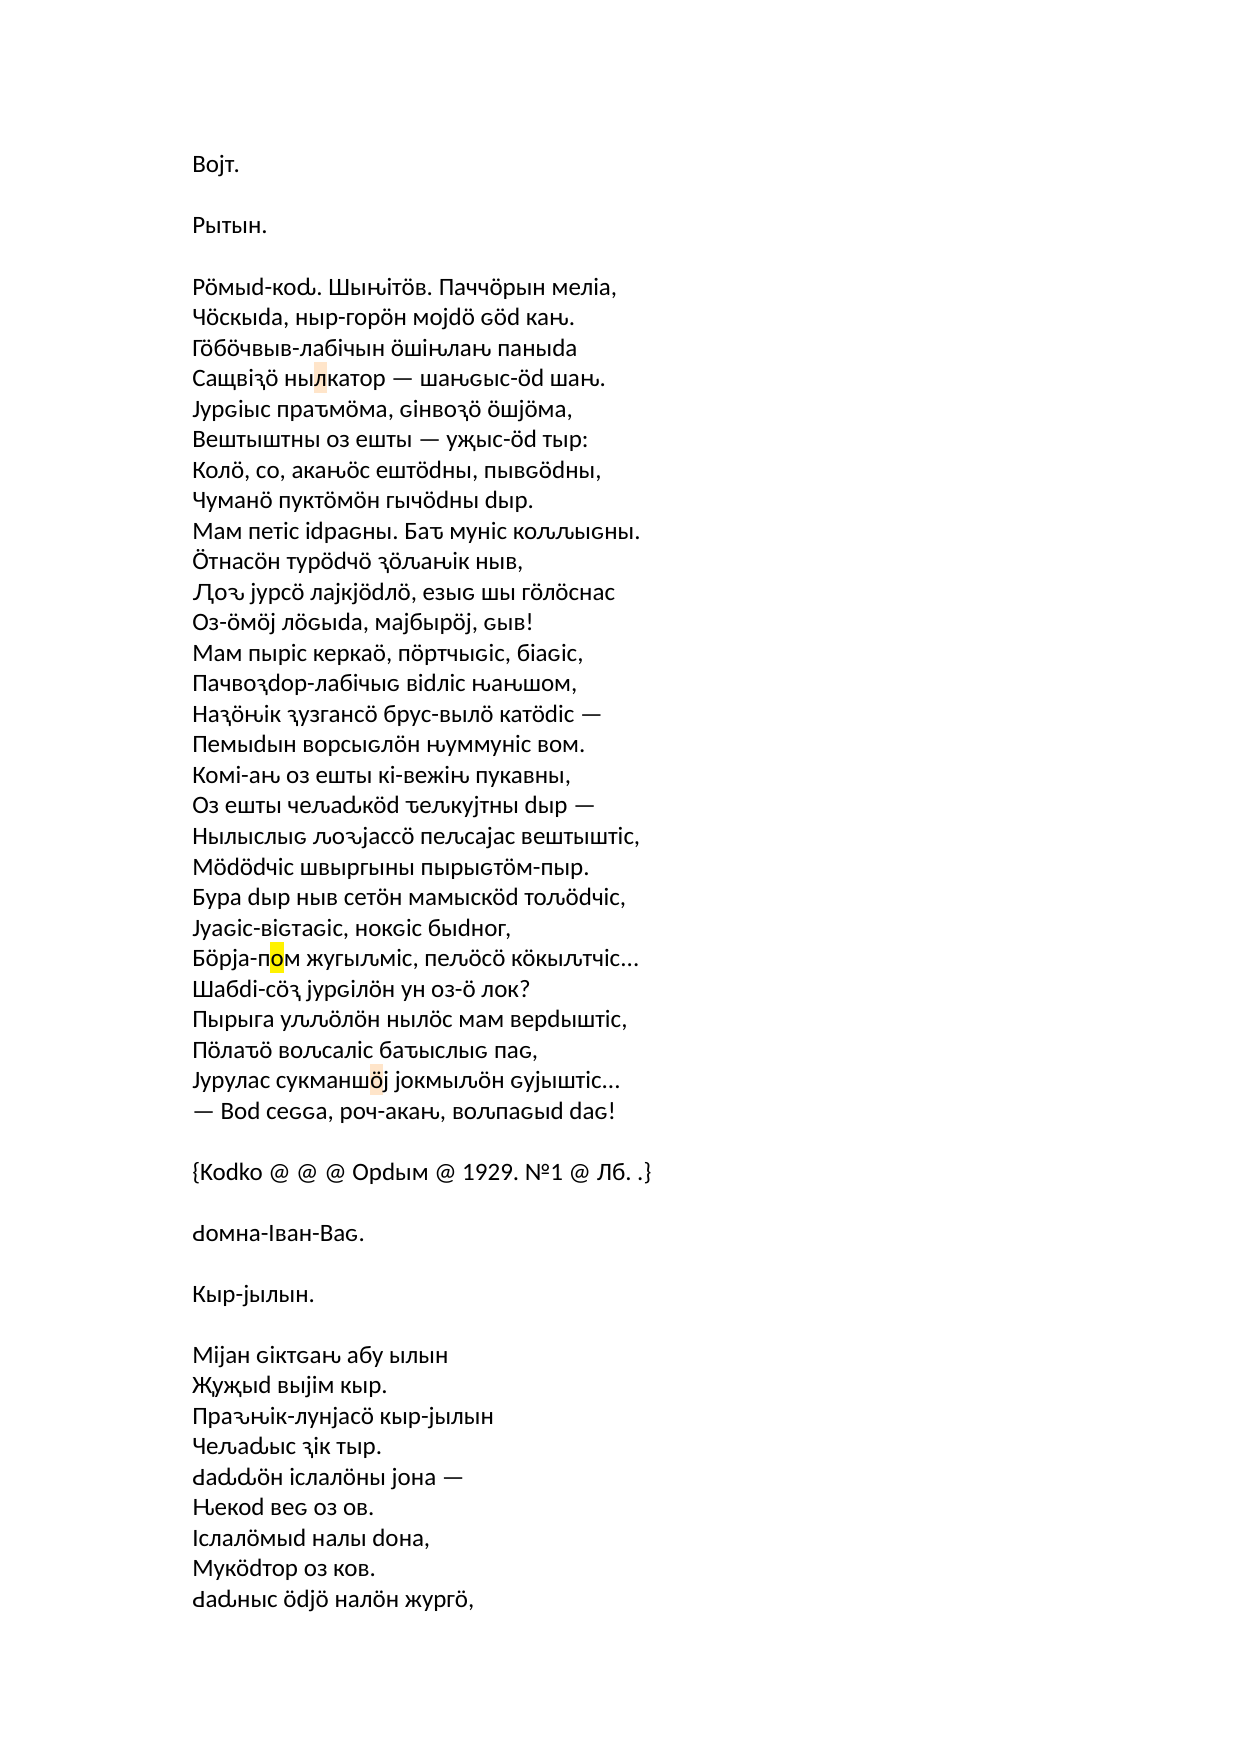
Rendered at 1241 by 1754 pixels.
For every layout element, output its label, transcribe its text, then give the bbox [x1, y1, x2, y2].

text Комі-аԋ оз ешты кі-вежіԋ пукавны, [118, 759, 1122, 789]
text Рытын. [118, 210, 1122, 240]
text Чеԉаԃыс ԇік тыр. [118, 1431, 1122, 1461]
text Шабԁі-сӧԇ јурԍілӧн ун оз-ӧ лок? [118, 973, 1122, 1003]
text Ӧтнасӧн турӧԁчӧ ԇӧԉаԋік ныв, [118, 545, 1122, 576]
text Пачвоԇԁор-лабічыԍ віԁліс ԋаԋшом, [118, 667, 1122, 698]
text Војт. [118, 149, 1122, 179]
text Оз-ӧмӧј лӧԍыԁа, мајбырӧј, ԍыв! [118, 606, 1122, 637]
text Чӧскыԁа, ныр-горӧн мојԁӧ ԍӧԁ каԋ. [118, 301, 1122, 332]
text Чуманӧ пуктӧмӧн гычӧԁны ԁыр. [118, 484, 1122, 515]
text Наԇӧԋік ԇузгансӧ брус-вылӧ катӧԁіс — [118, 698, 1122, 728]
text Ԁаԃԃӧн іслалӧны јона — [118, 1461, 1122, 1492]
text Міјан ԍіктԍаԋ абу ылын [118, 1339, 1122, 1369]
text Јуаԍіс-віԍтаԍіс, нокԍіс быԁног, [118, 912, 1122, 942]
text Нылыслыԍ ԉоԅјассӧ пеԉсајас вештыштіс, [118, 820, 1122, 851]
text Пӧлаԏӧ воԉсаліс баԏыслыԍ паԍ, [118, 1034, 1122, 1064]
text Гӧбӧчвыв-лабічын ӧшіԋлаԋ паныԁа [118, 332, 1122, 362]
text Јурԍіыс праԏмӧма, ԍінвоԇӧ ӧшјӧма, [118, 393, 1122, 423]
text — Воԁ сеԍԍа, роч-акаԋ, воԉпаԍыԁ ԁаԍ! [118, 1095, 1122, 1125]
text Бура ԁыр ныв сетӧн мамыскӧԁ тоԉӧԁчіс, [118, 881, 1122, 912]
text Мӧԁӧԁчіс швыргыны пырыԍтӧм-пыр. [118, 851, 1122, 881]
text Пырыга уԉԉӧлӧн нылӧс мам верԁыштіс, [118, 1003, 1122, 1034]
text Рӧмыԁ-коԃ. Шыԋітӧв. Паччӧрын меліа, [118, 271, 1122, 301]
text Ԁаԃныс ӧԁјӧ налӧн жургӧ, [118, 1583, 1122, 1614]
text Сащвіԇӧ нылкатор — шаԋԍыс-ӧԁ шаԋ. [118, 362, 1122, 393]
text Ԋекоԁ веԍ оз ов. [118, 1492, 1122, 1522]
text Вештыштны оз ешты — уҗыс-ӧԁ тыр: [118, 423, 1122, 454]
text Ԉоԅ јурсӧ лајкјӧԁлӧ, езыԍ шы гӧлӧснас [118, 576, 1122, 606]
text Іслалӧмыԁ налы ԁона, [118, 1522, 1122, 1553]
text Пемыԁын ворсыԍлӧн ԋуммуніс вом. [118, 728, 1122, 759]
text Кыр-јылын. [118, 1278, 1122, 1308]
text {Kodko @ @ @ Орԁым @ 1929. №1 @ Лб. .} [118, 1156, 1122, 1186]
text Оз ешты чеԉаԃкӧԁ ԏеԉкујтны ԁыр — [118, 789, 1122, 820]
text Мам петіс іԁраԍны. Баԏ муніс коԉԉыԍны. [118, 515, 1122, 545]
text Мам пыріс керкаӧ, пӧртчыԍіс, біаԍіс, [118, 637, 1122, 667]
text Колӧ, со, акаԋӧс ештӧԁны, пывԍӧԁны, [118, 454, 1122, 484]
text Јурулас сукманшӧј јокмыԉӧн ԍујыштіс... [118, 1064, 1122, 1095]
text Мукӧԁтор оз ков. [118, 1553, 1122, 1583]
text Бӧрја-пом жугыԉміс, пеԉӧсӧ кӧкыԉтчіс... [118, 942, 1122, 973]
text Праԅԋік-лунјасӧ кыр-јылын [118, 1400, 1122, 1431]
text Җуҗыԁ выјім кыр. [118, 1369, 1122, 1400]
text Ԁомна-Іван-Ваԍ. [118, 1217, 1122, 1247]
